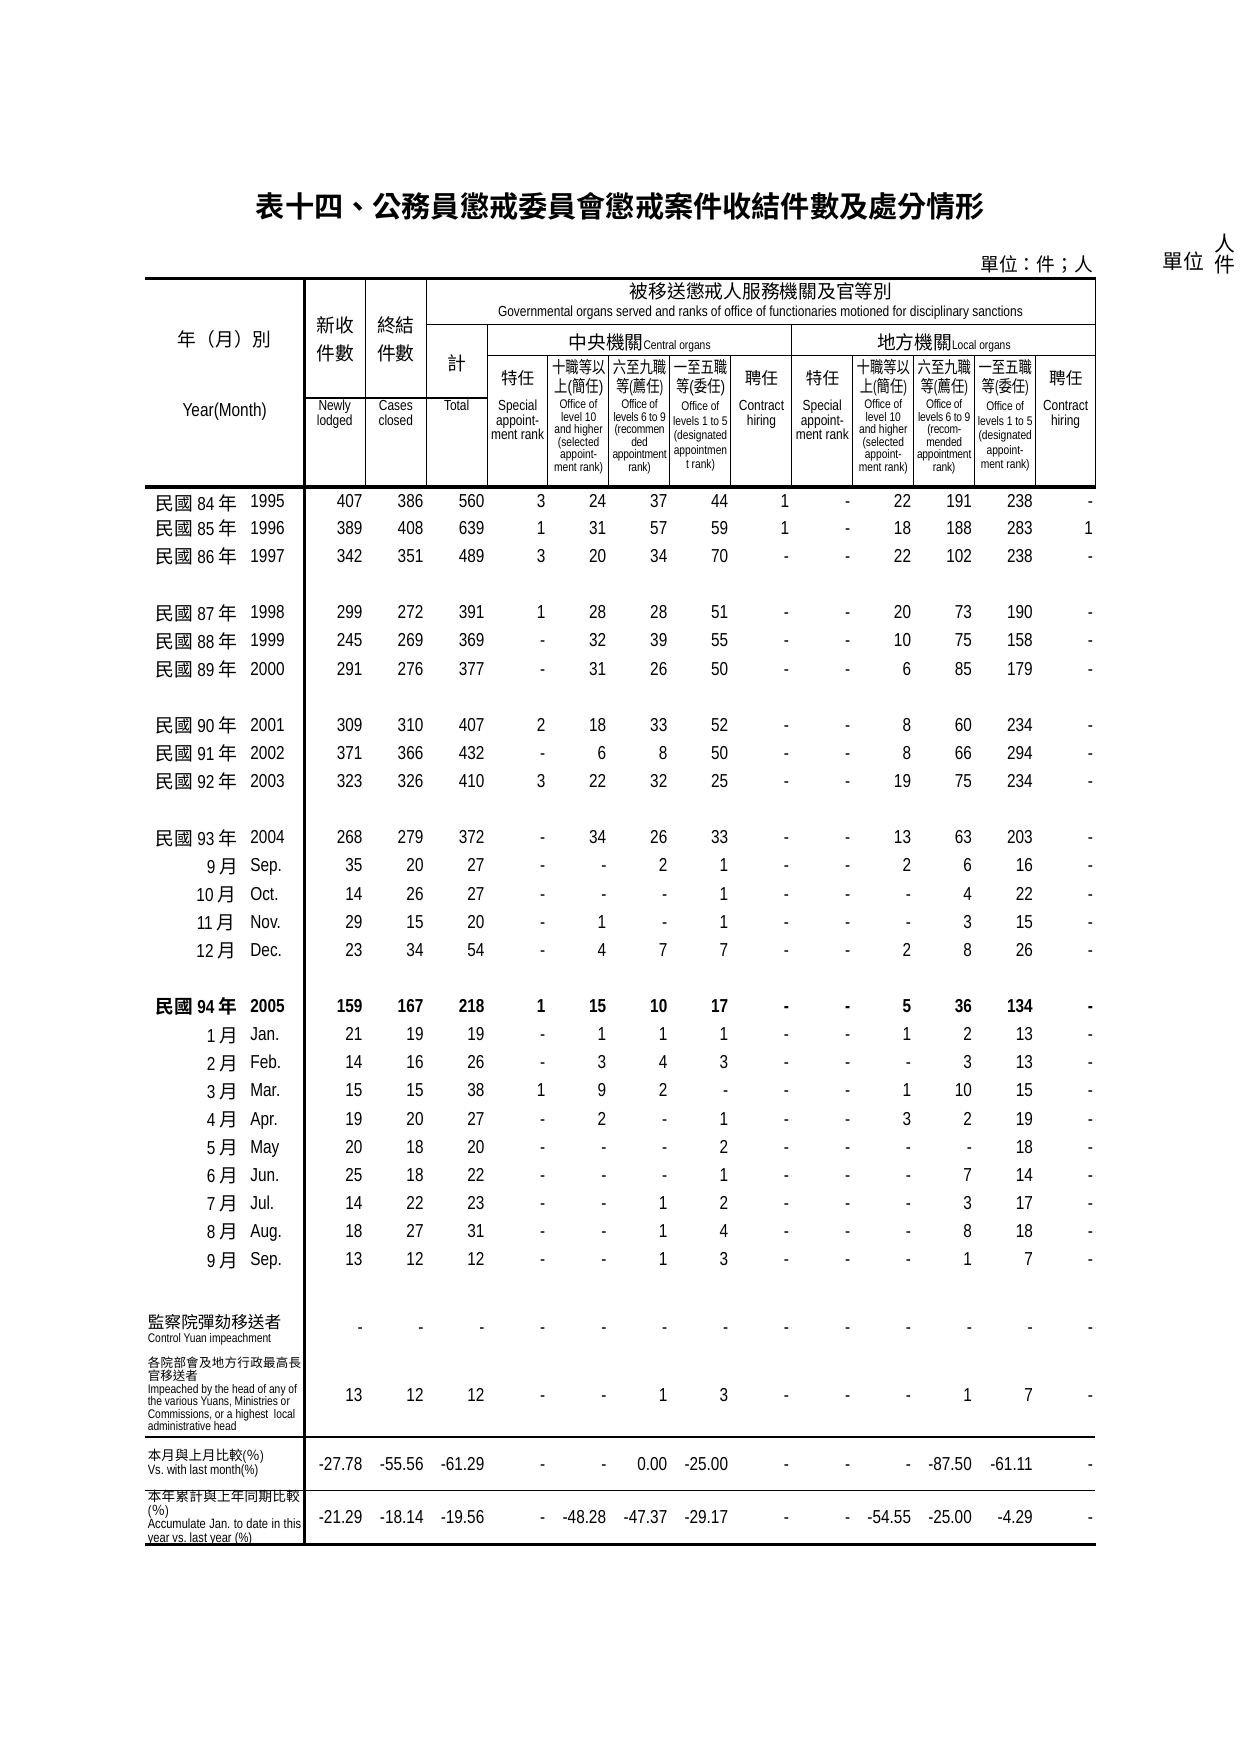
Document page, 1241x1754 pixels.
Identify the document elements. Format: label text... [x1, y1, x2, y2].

table_cell 2 [914, 1020, 974, 1048]
table_cell 28 [548, 598, 609, 626]
table_cell [853, 682, 913, 710]
table_cell 六至九職等(薦任) [609, 356, 669, 397]
table_cell 聘任 [731, 356, 791, 397]
table_cell - [548, 879, 609, 907]
table_cell 276 [365, 654, 426, 682]
text 人件 [1212, 233, 1240, 276]
table_cell [306, 964, 365, 992]
table_cell 1 [853, 1076, 913, 1104]
table_cell 19 [853, 767, 913, 795]
table_cell 1 [609, 1245, 670, 1273]
table_cell [853, 570, 913, 598]
table_cell 1 [487, 514, 548, 542]
table_cell 60 [914, 710, 974, 738]
table_cell 20 [365, 1104, 426, 1132]
table_cell Contract hiring [1036, 397, 1095, 485]
table_cell [426, 570, 487, 598]
table_cell - [792, 1048, 853, 1076]
text 單位： [1162, 245, 1212, 270]
table_cell [487, 964, 548, 992]
table_cell 36 [914, 992, 974, 1020]
table_cell - [792, 935, 853, 963]
table_cell - [609, 1301, 670, 1353]
table_cell 1999 [247, 626, 303, 654]
table_cell [670, 964, 731, 992]
table_cell - [853, 1160, 913, 1188]
table_cell Apr. [247, 1104, 303, 1132]
table_cell -19.56 [426, 1491, 487, 1543]
table_cell [914, 682, 974, 710]
table_cell 18 [365, 1132, 426, 1160]
table_cell - [1035, 1160, 1096, 1188]
table_cell 8 [853, 710, 913, 738]
table_cell [426, 1273, 487, 1301]
table_cell -18.14 [365, 1491, 426, 1543]
table_cell [426, 964, 487, 992]
table_cell Office of level 10 and higher (selected appoint- ment rank) [853, 397, 913, 485]
table_cell 10 [853, 626, 913, 654]
table_cell 19 [306, 1104, 365, 1132]
table_cell - [487, 1491, 548, 1543]
table_cell 18 [975, 1132, 1035, 1160]
table_cell - [792, 1104, 853, 1132]
table_cell 22 [548, 767, 609, 795]
table_cell 134 [975, 992, 1035, 1020]
table_cell [548, 682, 609, 710]
table_cell 3 [487, 542, 548, 570]
table_cell - [731, 1438, 792, 1489]
table_cell [792, 570, 853, 598]
table_cell Mar. [247, 1076, 303, 1104]
table_cell 22 [426, 1160, 487, 1188]
table_cell 291 [306, 654, 365, 682]
table_cell - [1035, 626, 1096, 654]
table_header 終結件數 [366, 280, 426, 397]
table_cell - [792, 489, 853, 513]
table_cell 2004 [247, 823, 303, 851]
table_cell [792, 795, 853, 823]
table_cell 17 [670, 992, 731, 1020]
table_cell [609, 795, 670, 823]
table_cell Sep. [247, 1245, 303, 1273]
table_cell [914, 964, 974, 992]
table_cell 6 [548, 739, 609, 767]
table_cell 民國 86年 [145, 542, 247, 570]
table_cell 1 [609, 1217, 670, 1245]
table_cell -25.00 [670, 1438, 731, 1489]
table_cell Nov. [247, 907, 303, 935]
table_cell - [1035, 654, 1096, 682]
table_cell 27 [426, 851, 487, 879]
table_cell - [1035, 1020, 1096, 1048]
table_cell 7 [914, 1160, 974, 1188]
table_cell 9 [548, 1076, 609, 1104]
table_cell [1035, 570, 1096, 598]
table_cell 19 [426, 1020, 487, 1048]
table_cell - [731, 1245, 792, 1273]
table_cell 28 [609, 598, 670, 626]
table_cell 386 [365, 489, 426, 513]
table_cell - [487, 1217, 548, 1245]
table_cell - [731, 1217, 792, 1245]
table_cell 234 [975, 710, 1035, 738]
table_cell 167 [365, 992, 426, 1020]
table_cell 44 [670, 489, 731, 513]
table_cell 2 [670, 1189, 731, 1217]
table_cell [853, 795, 913, 823]
table_cell Office of levels 6 to 9 (recom- mended appointment rank) [914, 397, 974, 485]
table_cell - [914, 1132, 974, 1160]
table_cell 13 [975, 1020, 1035, 1048]
table_cell - [792, 823, 853, 851]
table_cell 2 [487, 710, 548, 738]
table_cell -48.28 [548, 1491, 609, 1543]
table_cell [548, 964, 609, 992]
table_cell 26 [426, 1048, 487, 1076]
table_cell [365, 570, 426, 598]
table_cell - [853, 1353, 913, 1436]
table_cell 1 [670, 1020, 731, 1048]
table_cell 85 [914, 654, 974, 682]
table_cell 63 [914, 823, 974, 851]
table_cell 238 [975, 542, 1035, 570]
table_cell 1 [731, 489, 792, 513]
table_cell 75 [914, 626, 974, 654]
table_header 新收件數 [306, 280, 365, 397]
table_cell Special appoint- ment rank [792, 397, 852, 485]
table_cell 32 [609, 767, 670, 795]
table_cell [548, 795, 609, 823]
table_cell - [487, 1353, 548, 1436]
table_cell - [731, 542, 792, 570]
table_cell - [853, 1245, 913, 1273]
table_cell 民國 92年 [145, 767, 247, 795]
table_cell [487, 795, 548, 823]
table_cell -54.55 [853, 1491, 913, 1543]
table_cell 本月與上月比較(％) Vs. with last month(%) [145, 1438, 303, 1489]
table_cell [609, 682, 670, 710]
table_cell 9月 [145, 851, 247, 879]
table_cell 32 [548, 626, 609, 654]
table_cell 238 [975, 489, 1035, 513]
table_cell -4.29 [975, 1491, 1035, 1543]
table_cell - [487, 935, 548, 963]
table_cell 639 [426, 514, 487, 542]
table_cell 22 [365, 1189, 426, 1217]
table_cell 13 [306, 1245, 365, 1273]
table_cell 33 [609, 710, 670, 738]
table_cell 6月 [145, 1160, 247, 1188]
table_cell 25 [670, 767, 731, 795]
table_cell 2002 [247, 739, 303, 767]
table_cell - [306, 1301, 365, 1353]
table_cell - [548, 1132, 609, 1160]
table_cell - [731, 992, 792, 1020]
table_cell [914, 1273, 974, 1301]
table_cell 1995 [247, 489, 303, 513]
table_cell - [487, 654, 548, 682]
table_cell 283 [975, 514, 1035, 542]
table_cell - [792, 626, 853, 654]
table_cell - [731, 710, 792, 738]
table_cell - [1035, 1076, 1096, 1104]
table_cell 13 [853, 823, 913, 851]
table_cell 1 [487, 1076, 548, 1104]
table_cell - [792, 1301, 853, 1353]
table_cell 33 [670, 823, 731, 851]
table_cell 民國 89年 [145, 654, 247, 682]
table_cell [975, 795, 1035, 823]
table_cell Total [427, 399, 487, 485]
table_cell [145, 682, 247, 710]
table_cell - [609, 1160, 670, 1188]
table_cell - [792, 710, 853, 738]
table_cell 4 [548, 935, 609, 963]
table_cell 294 [975, 739, 1035, 767]
table_cell 26 [609, 654, 670, 682]
table_cell 34 [609, 542, 670, 570]
table_cell - [792, 1245, 853, 1273]
table_cell - [792, 739, 853, 767]
table_cell 366 [365, 739, 426, 767]
table_cell - [731, 1301, 792, 1353]
table_cell - [853, 1132, 913, 1160]
table_cell 中央機關Central organs [488, 325, 791, 355]
table_cell [670, 795, 731, 823]
table_cell - [853, 1189, 913, 1217]
table_cell - [487, 1438, 548, 1489]
table_cell - [731, 739, 792, 767]
table_cell - [792, 1020, 853, 1048]
table_cell 2 [548, 1104, 609, 1132]
table_cell - [1035, 823, 1096, 851]
table_cell - [548, 1245, 609, 1273]
table_cell -61.11 [975, 1438, 1035, 1489]
table_cell - [792, 1438, 853, 1489]
table_cell Office of levels 1 to 5 (designated appoint- ment rank) [975, 397, 1035, 485]
table_cell - [792, 1132, 853, 1160]
table_cell - [487, 626, 548, 654]
table_cell - [670, 1301, 731, 1353]
table_cell 1 [487, 598, 548, 626]
table_cell 民國 90年 [145, 710, 247, 738]
table_cell 3 [853, 1104, 913, 1132]
table_cell 2 [609, 1076, 670, 1104]
table_cell 57 [609, 514, 670, 542]
table_cell 75 [914, 767, 974, 795]
table_cell [975, 1273, 1035, 1301]
table_cell 3 [670, 1048, 731, 1076]
table_cell 55 [670, 626, 731, 654]
table_cell 13 [975, 1048, 1035, 1076]
table_header 年（月）別 [145, 280, 303, 397]
table_cell 20 [853, 598, 913, 626]
table_cell 10 [609, 992, 670, 1020]
table_cell Office of levels 6 to 9 (recommended appointment rank) [609, 397, 669, 485]
table_cell - [792, 1491, 853, 1543]
table_cell [365, 964, 426, 992]
table_cell - [670, 1076, 731, 1104]
table_cell 38 [426, 1076, 487, 1104]
table_cell - [548, 1217, 609, 1245]
table_cell [1035, 964, 1096, 992]
table_cell - [792, 598, 853, 626]
table_cell [365, 795, 426, 823]
table_cell - [1035, 1104, 1096, 1132]
table_cell - [853, 879, 913, 907]
table_cell - [853, 1217, 913, 1245]
table_cell 218 [426, 992, 487, 1020]
table_cell - [1035, 767, 1096, 795]
table_cell 191 [914, 489, 974, 513]
table_cell Feb. [247, 1048, 303, 1076]
table_cell 26 [609, 823, 670, 851]
table_cell - [1035, 1436, 1096, 1489]
table_cell 12 [365, 1353, 426, 1436]
table_cell 5 [853, 992, 913, 1020]
table_cell 六至九職等(薦任) [914, 356, 974, 397]
table_cell Office of level 10 and higher (selected appoint- ment rank) [548, 397, 608, 485]
table_cell 369 [426, 626, 487, 654]
table_cell - [731, 1020, 792, 1048]
table_cell 70 [670, 542, 731, 570]
table_cell - [1035, 1189, 1096, 1217]
table_cell 1 [609, 1353, 670, 1436]
table_cell - [731, 823, 792, 851]
table_cell [247, 964, 303, 992]
table_cell [731, 795, 792, 823]
table_cell 31 [548, 514, 609, 542]
table_cell 1 [487, 992, 548, 1020]
table_cell 3 [487, 767, 548, 795]
table_cell 5月 [145, 1132, 247, 1160]
table_cell [853, 1273, 913, 1301]
table_cell [731, 1273, 792, 1301]
table_cell [487, 682, 548, 710]
table_cell 18 [975, 1217, 1035, 1245]
table_cell 1 [670, 907, 731, 935]
table_cell 2 [670, 1132, 731, 1160]
table_cell 計 [427, 325, 487, 397]
table_cell 民國 85年 [145, 514, 247, 542]
text [1162, 270, 1240, 277]
table_cell 1 [914, 1245, 974, 1273]
table_cell - [792, 1353, 853, 1436]
table_cell - [1035, 542, 1096, 570]
table_cell 26 [365, 879, 426, 907]
table_cell 3 [914, 1189, 974, 1217]
table_cell - [792, 542, 853, 570]
table_cell - [853, 1438, 913, 1489]
table_cell Sep. [247, 851, 303, 879]
table_cell [853, 964, 913, 992]
table_cell [306, 570, 365, 598]
table_cell 310 [365, 710, 426, 738]
table_cell [306, 1273, 365, 1301]
table_cell - [792, 1160, 853, 1188]
table_cell - [1035, 1245, 1096, 1273]
table_cell - [487, 1132, 548, 1160]
table_cell 73 [914, 598, 974, 626]
table_cell - [1035, 1048, 1096, 1076]
table_cell 14 [975, 1160, 1035, 1188]
table_cell 408 [365, 514, 426, 542]
table_cell 102 [914, 542, 974, 570]
table_cell 4 [670, 1217, 731, 1245]
table_cell May [247, 1132, 303, 1160]
table_cell 489 [426, 542, 487, 570]
table_cell 3 [487, 489, 548, 513]
table_cell 1月 [145, 1020, 247, 1048]
table_cell [670, 1273, 731, 1301]
table_cell 1 [609, 1020, 670, 1048]
table_cell -47.37 [609, 1491, 670, 1543]
table_cell 371 [306, 739, 365, 767]
table_cell [670, 682, 731, 710]
table_cell 4 [914, 879, 974, 907]
table_cell - [731, 1160, 792, 1188]
table_cell 19 [975, 1104, 1035, 1132]
table_cell [609, 570, 670, 598]
table_cell 6 [853, 654, 913, 682]
table_cell 179 [975, 654, 1035, 682]
table_cell - [731, 879, 792, 907]
table_cell 11月 [145, 907, 247, 935]
table_cell - [914, 1301, 974, 1353]
table_cell 民國 84年 [145, 489, 247, 513]
table_cell 3 [670, 1353, 731, 1436]
table_cell 14 [306, 1189, 365, 1217]
table_cell 24 [548, 489, 609, 513]
table_cell 8月 [145, 1217, 247, 1245]
table_cell 31 [548, 654, 609, 682]
table_cell 1 [1035, 514, 1096, 542]
table_cell - [731, 1104, 792, 1132]
table_cell - [731, 907, 792, 935]
table_cell - [487, 851, 548, 879]
table_cell - [792, 879, 853, 907]
table_cell 407 [306, 489, 365, 513]
table_cell 377 [426, 654, 487, 682]
table_cell [670, 570, 731, 598]
table_cell 特任 [488, 356, 547, 397]
table_cell 159 [306, 992, 365, 1020]
table_cell 15 [306, 1076, 365, 1104]
table_cell - [1035, 739, 1096, 767]
table_cell 民國 87年 [145, 598, 247, 626]
table_cell - [731, 1189, 792, 1217]
table_cell 190 [975, 598, 1035, 626]
table_cell 十職等以上(簡任) [853, 356, 913, 397]
table_cell 22 [853, 542, 913, 570]
table_cell -21.29 [306, 1491, 365, 1543]
table_cell 326 [365, 767, 426, 795]
table_cell 民國 91年 [145, 739, 247, 767]
table_cell - [731, 935, 792, 963]
table_cell -27.78 [306, 1438, 365, 1489]
table_cell 37 [609, 489, 670, 513]
table_cell - [731, 767, 792, 795]
table_cell 20 [548, 542, 609, 570]
table_cell 50 [670, 739, 731, 767]
table_cell - [1035, 907, 1096, 935]
table_cell 8 [914, 1217, 974, 1245]
table_cell 34 [548, 823, 609, 851]
table_cell 18 [365, 1160, 426, 1188]
table_cell [487, 570, 548, 598]
table_cell 1998 [247, 598, 303, 626]
table_cell - [853, 907, 913, 935]
table_cell 7 [975, 1353, 1035, 1436]
table_cell [548, 1273, 609, 1301]
table_cell 31 [426, 1217, 487, 1245]
table_cell 17 [975, 1189, 1035, 1217]
table_cell 6 [914, 851, 974, 879]
table_cell 7月 [145, 1189, 247, 1217]
table_cell Special appoint- ment rank [488, 397, 547, 485]
table_cell - [1035, 1217, 1096, 1245]
table_cell [914, 795, 974, 823]
table_cell - [975, 1301, 1035, 1353]
table_cell [1035, 682, 1096, 710]
table_cell Cases closed [366, 399, 426, 485]
table_cell 15 [365, 1076, 426, 1104]
table_cell 2 [914, 1104, 974, 1132]
table_cell [365, 682, 426, 710]
table_cell 22 [975, 879, 1035, 907]
table_cell [731, 682, 792, 710]
table_cell [609, 964, 670, 992]
table_cell 234 [975, 767, 1035, 795]
table_cell [145, 795, 247, 823]
table_cell 1 [548, 907, 609, 935]
table_cell 3 [548, 1048, 609, 1076]
table_cell - [1035, 710, 1096, 738]
table_cell 27 [426, 1104, 487, 1132]
table_cell - [1035, 489, 1096, 513]
table_cell 21 [306, 1020, 365, 1048]
table_cell 1996 [247, 514, 303, 542]
table_cell 3 [670, 1245, 731, 1273]
table_cell - [548, 851, 609, 879]
table_cell - [487, 1020, 548, 1048]
table_cell - [548, 1189, 609, 1217]
table_cell 1 [670, 879, 731, 907]
table_cell 14 [306, 1048, 365, 1076]
table_cell 12 [365, 1245, 426, 1273]
table_cell - [487, 1189, 548, 1217]
table_cell 20 [426, 1132, 487, 1160]
table_cell 2000 [247, 654, 303, 682]
table_cell 12 [426, 1245, 487, 1273]
table_cell 389 [306, 514, 365, 542]
table_cell - [792, 907, 853, 935]
table_cell 3 [914, 1048, 974, 1076]
table_header 被移送懲戒人服務機關及官等別 Governmental organs served and ranks of office of functionaries motioned for disciplinary sanctions [427, 280, 1095, 324]
table_cell - [1035, 1490, 1096, 1543]
table_cell - [1035, 851, 1096, 879]
table_cell - [792, 992, 853, 1020]
table_cell - [792, 514, 853, 542]
table_cell 1 [609, 1189, 670, 1217]
table_cell 245 [306, 626, 365, 654]
table_cell 268 [306, 823, 365, 851]
table_cell - [1035, 992, 1096, 1020]
table_cell Dec. [247, 935, 303, 963]
table_cell [306, 682, 365, 710]
table_cell 15 [975, 1076, 1035, 1104]
table_cell - [731, 851, 792, 879]
table_cell 372 [426, 823, 487, 851]
table_cell - [792, 1217, 853, 1245]
table_cell - [487, 1104, 548, 1132]
table_cell Year(Month) [145, 397, 303, 485]
table_cell 一至五職等(委任) [670, 356, 730, 397]
table_cell 410 [426, 767, 487, 795]
table_cell [145, 570, 247, 598]
table_cell 監察院彈劾移送者 Control Yuan impeachment [145, 1301, 303, 1353]
table_cell [247, 682, 303, 710]
table_cell 2005 [247, 992, 303, 1020]
table_cell -55.56 [365, 1438, 426, 1489]
table_cell - [609, 907, 670, 935]
table_cell 29 [306, 907, 365, 935]
table_cell Jun. [247, 1160, 303, 1188]
table_cell - [1035, 879, 1096, 907]
table_cell 20 [426, 907, 487, 935]
table_cell 10 [914, 1076, 974, 1104]
table_cell 9月 [145, 1245, 247, 1273]
table_cell 272 [365, 598, 426, 626]
table_cell 432 [426, 739, 487, 767]
table_cell - [609, 879, 670, 907]
table_cell 23 [306, 935, 365, 963]
table_cell 20 [365, 851, 426, 879]
table_cell 4月 [145, 1104, 247, 1132]
table_cell 22 [853, 489, 913, 513]
table_cell 391 [426, 598, 487, 626]
table_cell 7 [609, 935, 670, 963]
table_cell 1 [670, 851, 731, 879]
table_cell - [487, 1301, 548, 1353]
table_cell 1 [914, 1353, 974, 1436]
table_cell [1035, 795, 1096, 823]
table_cell -29.17 [670, 1491, 731, 1543]
table_cell - [792, 1076, 853, 1104]
table_cell - [365, 1301, 426, 1353]
table_cell 3 [914, 907, 974, 935]
table_cell - [487, 823, 548, 851]
table_cell 39 [609, 626, 670, 654]
table_cell 2 [853, 935, 913, 963]
table_cell -25.00 [914, 1491, 974, 1543]
table_cell 8 [609, 739, 670, 767]
table_cell 14 [306, 879, 365, 907]
table_cell 民國 88年 [145, 626, 247, 654]
table_cell [975, 964, 1035, 992]
table_cell [306, 795, 365, 823]
table_cell 59 [670, 514, 731, 542]
table_cell - [426, 1301, 487, 1353]
table_cell 各院部會及地方行政最高長官移送者 Impeached by the head of any of the various Yuans, Ministries or Commissions, or a highest local administrative head [145, 1353, 303, 1436]
table_cell 12月 [145, 935, 247, 963]
table_cell [487, 1273, 548, 1301]
table_cell 7 [975, 1245, 1035, 1273]
table_cell [914, 570, 974, 598]
table_cell - [731, 626, 792, 654]
table_cell 民國 94年 [145, 992, 247, 1020]
table_cell - [792, 851, 853, 879]
table_cell 203 [975, 823, 1035, 851]
table_cell [145, 964, 247, 992]
table_cell 7 [670, 935, 731, 963]
table_cell - [731, 1132, 792, 1160]
table_cell - [548, 1160, 609, 1188]
table_cell - [609, 1132, 670, 1160]
table_cell - [1035, 598, 1096, 626]
table_cell - [487, 879, 548, 907]
table_cell [975, 570, 1035, 598]
table_cell 8 [914, 935, 974, 963]
table_cell 54 [426, 935, 487, 963]
table_cell 13 [306, 1353, 365, 1436]
table_cell [975, 682, 1035, 710]
table_cell [365, 1273, 426, 1301]
table_cell 269 [365, 626, 426, 654]
table_cell 50 [670, 654, 731, 682]
table_cell - [487, 1245, 548, 1273]
table_cell [609, 1273, 670, 1301]
table_cell 本年累計與上年同期比較(％) Accumulate Jan. to date in this year vs. last year (%) [145, 1491, 303, 1543]
table_cell 一至五職等(委任) [975, 356, 1035, 397]
table_cell 4 [609, 1048, 670, 1076]
table_cell [792, 682, 853, 710]
table_cell 1997 [247, 542, 303, 570]
table_cell 279 [365, 823, 426, 851]
table_cell - [792, 654, 853, 682]
table_cell 342 [306, 542, 365, 570]
table_cell [247, 795, 303, 823]
table_cell 19 [365, 1020, 426, 1048]
table_cell [426, 795, 487, 823]
table_cell 35 [306, 851, 365, 879]
table_cell - [548, 1353, 609, 1436]
table_cell - [487, 1160, 548, 1188]
table_cell 16 [975, 851, 1035, 879]
table_cell 20 [306, 1132, 365, 1160]
table_cell 15 [548, 992, 609, 1020]
table_cell 10月 [145, 879, 247, 907]
table_cell - [1035, 935, 1096, 963]
table_cell - [792, 1189, 853, 1217]
table_cell [247, 1273, 303, 1301]
table_cell 2 [853, 851, 913, 879]
table_cell [731, 570, 792, 598]
table_cell Contract hiring [731, 397, 791, 485]
table_cell 2 [609, 851, 670, 879]
table_cell - [487, 1048, 548, 1076]
table_cell 聘任 [1036, 356, 1095, 397]
table_cell - [731, 598, 792, 626]
table_cell 51 [670, 598, 731, 626]
table_cell Office of levels 1 to 5 (designated appointment rank) [670, 397, 730, 485]
table_cell 2001 [247, 710, 303, 738]
table_cell 299 [306, 598, 365, 626]
table_cell 560 [426, 489, 487, 513]
table_cell 18 [548, 710, 609, 738]
table_cell 34 [365, 935, 426, 963]
table_cell Aug. [247, 1217, 303, 1245]
table_cell 地方機關Local organs [792, 325, 1095, 355]
table_cell 27 [365, 1217, 426, 1245]
table_cell 1 [853, 1020, 913, 1048]
table_cell - [548, 1438, 609, 1489]
table_cell - [731, 1491, 792, 1543]
table_cell 23 [426, 1189, 487, 1217]
table_cell 323 [306, 767, 365, 795]
table_cell 66 [914, 739, 974, 767]
table_cell 52 [670, 710, 731, 738]
table_cell 0.00 [609, 1438, 670, 1489]
table_cell -87.50 [914, 1438, 974, 1489]
table_cell Oct. [247, 879, 303, 907]
table_cell 18 [306, 1217, 365, 1245]
table_cell - [731, 1076, 792, 1104]
table_cell [731, 964, 792, 992]
table_cell -61.29 [426, 1438, 487, 1489]
table_cell Jan. [247, 1020, 303, 1048]
table_cell 8 [853, 739, 913, 767]
text 表十四、公務員懲戒委員會懲戒案件收結件數及處分情形 [148, 183, 1092, 225]
table_cell 12 [426, 1353, 487, 1436]
table_cell 1 [548, 1020, 609, 1048]
table_cell 1 [731, 514, 792, 542]
table_cell [247, 570, 303, 598]
table_cell 特任 [792, 356, 852, 397]
table_cell Newly lodged [306, 399, 365, 485]
table_cell - [1035, 1353, 1096, 1436]
table_cell 407 [426, 710, 487, 738]
table_cell 158 [975, 626, 1035, 654]
table_cell 15 [975, 907, 1035, 935]
table_cell [1035, 1273, 1096, 1301]
table_cell 25 [306, 1160, 365, 1188]
table_cell - [853, 1048, 913, 1076]
table_cell 1 [670, 1104, 731, 1132]
table_cell - [487, 907, 548, 935]
table_cell 1 [670, 1160, 731, 1188]
table_cell 15 [365, 907, 426, 935]
table_cell 2003 [247, 767, 303, 795]
table_cell [145, 1273, 247, 1301]
table_cell - [853, 1301, 913, 1353]
table_cell 309 [306, 710, 365, 738]
table_cell 16 [365, 1048, 426, 1076]
table_cell - [792, 767, 853, 795]
table_cell 3月 [145, 1076, 247, 1104]
table_cell [792, 1273, 853, 1301]
table_cell 2月 [145, 1048, 247, 1076]
table_cell 民國 93年 [145, 823, 247, 851]
text 單位：件；人 [148, 249, 1092, 277]
table_cell [548, 570, 609, 598]
table_cell 27 [426, 879, 487, 907]
table_cell 十職等以上(簡任) [548, 356, 608, 397]
table_cell - [731, 1353, 792, 1436]
table_cell - [1035, 1301, 1096, 1353]
table_cell - [487, 739, 548, 767]
table_cell [426, 682, 487, 710]
table_cell - [731, 654, 792, 682]
table_cell 26 [975, 935, 1035, 963]
table_cell - [1035, 1132, 1096, 1160]
table_cell [792, 964, 853, 992]
table_cell - [548, 1301, 609, 1353]
table_cell - [609, 1104, 670, 1132]
table_cell 351 [365, 542, 426, 570]
table_cell Jul. [247, 1189, 303, 1217]
table_cell 18 [853, 514, 913, 542]
table_cell 188 [914, 514, 974, 542]
table_cell - [731, 1048, 792, 1076]
